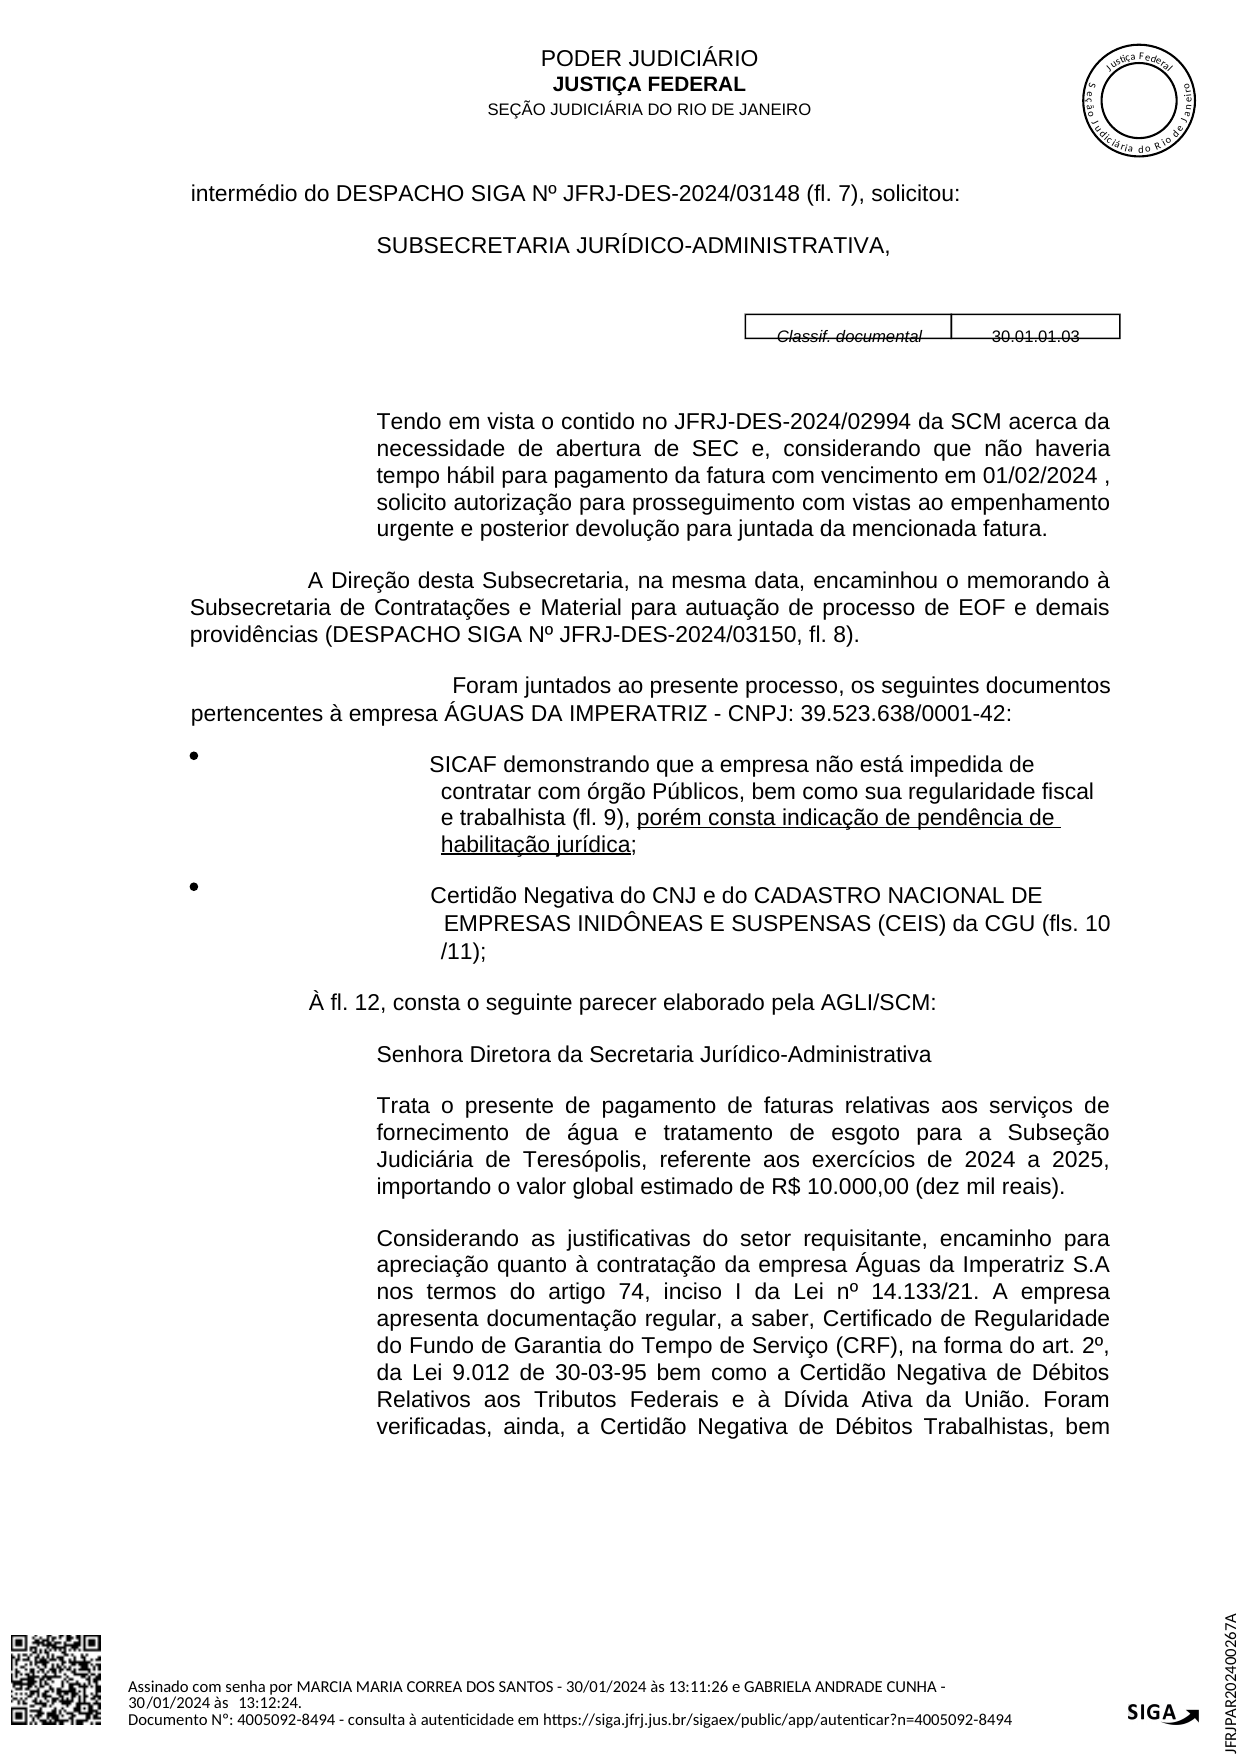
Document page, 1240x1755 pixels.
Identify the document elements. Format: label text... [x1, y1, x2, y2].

text Senhora Diretora da Secretaria Jurídico-Administrativa [376, 1041, 1111, 1067]
text pertencentes à empresa ÁGUAS DA IMPERATRIZ - CNPJ: 39.523.638/0001-42: [191, 700, 1111, 726]
text Tendo em vista o contido no JFRJ-DES-2024/02994 da SCM acerca da necessidade de abertura de SEC e, considerando que não haveria tempo hábil para pagamento da fatura com vencimento em 01/02/2024 , solicito autorização para prosseguimento com vistas ao empenhamento urgente e posterior devolução para juntada da mencionada fatura. [376, 408, 1111, 542]
text SICAF demonstrando que a empresa não está impedida de contratar com órgão Públicos, bem como sua regularidade fiscal e trabalhista (fl. 9), porém consta indicação de pendência de habilitação jurídica; [423, 751, 1111, 857]
text SUBSECRETARIA JURÍDICO-ADMINISTRATIVA, [376, 232, 1111, 258]
text Certidão Negativa do CNJ e do CADASTRO NACIONAL DE [424, 882, 1111, 909]
text Considerando as justificativas do setor requisitante, encaminho para apreciação quanto à contratação da empresa Águas da Imperatriz S.A nos termos do artigo 74, inciso I da Lei nº 14.133/21. A empresa apresenta documentação regular, a saber, Certificado de Regularidade do Fundo de Garantia do Tempo de Serviço (CRF), na forma do art. 2º, da Lei 9.012 de 30-03-95 bem como a Certidão Negativa de Débitos Relativos aos Tributos Federais e à Dívida Ativa da União. Foram verificadas, ainda, a Certidão Negativa de Débitos Trabalhistas, bem [376, 1224, 1111, 1439]
text /11); [441, 938, 1111, 964]
text intermédio do DESPACHO SIGA Nº JFRJ-DES-2024/03148 (fl. 7), solicitou: [191, 180, 1111, 206]
text Trata o presente de pagamento de faturas relativas aos serviços de fornecimento de água e tratamento de esgoto para a Subseção Judiciária de Teresópolis, referente aos exercícios de 2024 a 2025, importando o valor global estimado de R$ 10.000,00 (dez mil reais). [376, 1092, 1111, 1199]
text À fl. 12, consta o seguinte parecer elaborado pela AGLI/SCM: [309, 989, 1111, 1016]
text A Direção desta Subsecretaria, na mesma data, encaminhou o memorando à Subsecretaria de Contratações e Material para autuação de processo de EOF e demais providências (DESPACHO SIGA Nº JFRJ-DES-2024/03150, fl. 8). [189, 567, 1111, 647]
text EMPRESAS INIDÔNEAS E SUSPENSAS (CEIS) da CGU (fls. 10 [191, 910, 1111, 936]
text Classif. documental 30.01.01.03 [189, 320, 1122, 348]
text Foram juntados ao presente processo, os seguintes documentos [191, 672, 1111, 699]
